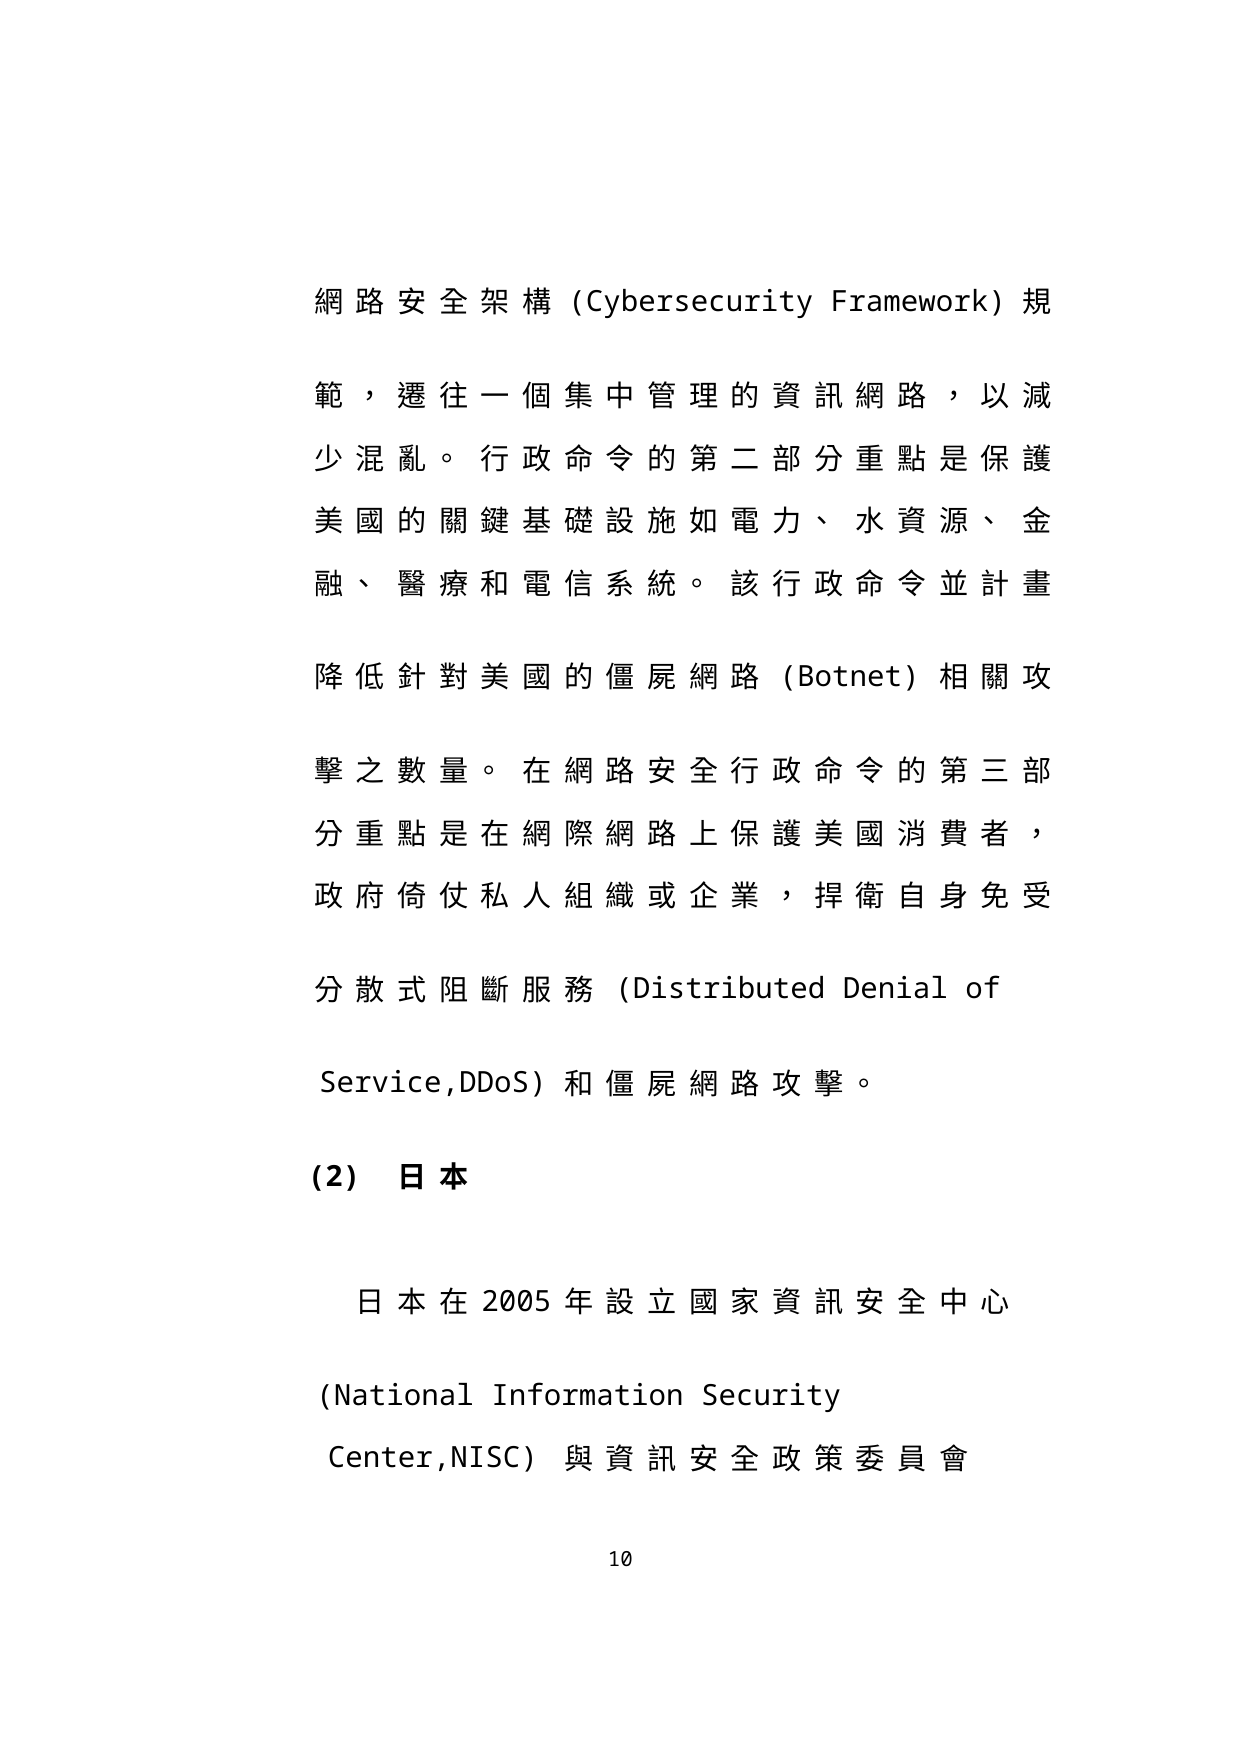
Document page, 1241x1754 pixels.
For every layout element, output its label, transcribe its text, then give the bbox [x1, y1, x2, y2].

text 網路安全架構(Cybersecurity Framework)規範，遷往一個集中管理的資訊網路，以減少混亂。行政命令的第二部分重點是保護美國的關鍵基礎設施如電力、水資源、金融、醫療和電信系統。該行政命令並計畫降低針對美國的僵屍網路(Botnet)相關攻擊之數量。在網路安全行政命令的第三部分重點是在網際網路上保護美國消費者，政府倚仗私人組織或企業，捍衛自身免受分散式阻斷服務(Distributed Denial of Service,DDoS)和僵屍網路攻擊。 [271, 227, 1058, 1102]
list 日本 [301, 1102, 1058, 1227]
text 日本在2005年設立國家資訊安全中心(National Information Security Center,NISC)與資訊安全政策委員會 (Information SecurityPolicy Council,ISPC)，負責統籌制定關鍵資訊基礎建設防護之相關政策。日本網路安全政策主要有四個面向分別有不同的方法：(1)保護個人與社會，包括為使用者建立安全的網路環境、推廣安全使用網路空間的要領、與強化對抗網路罪犯的方法；(2)保護CII，如資通訊、電力與財金服務等，防範因駭客攻擊而癱瘓，做到早期偵測、及時復原，對CII 保護進行常態化的檢討，確保即刻與有效的資訊分享，針對CII 部門，提供適切的支援；(3)保護政府單位，因社會型態急遽轉變，預估以政府單位為目標的網路攻擊會持續增加，而政府在準備時也必須兼顧要能反制現存與潛在的威脅。例如強化資訊系統的防衛戰力，而且提倡多層次方法以對抗可能的網路攻擊達成更具回復力的與機構的反應能力、達成更能迅速復原的機構應變能力、隨時更新管理方式以適應科技與商業運作模式的改變；(4)政府各相關單位之間充分合作與考核，以提升全面與整體的績效。 [271, 1227, 1058, 1477]
